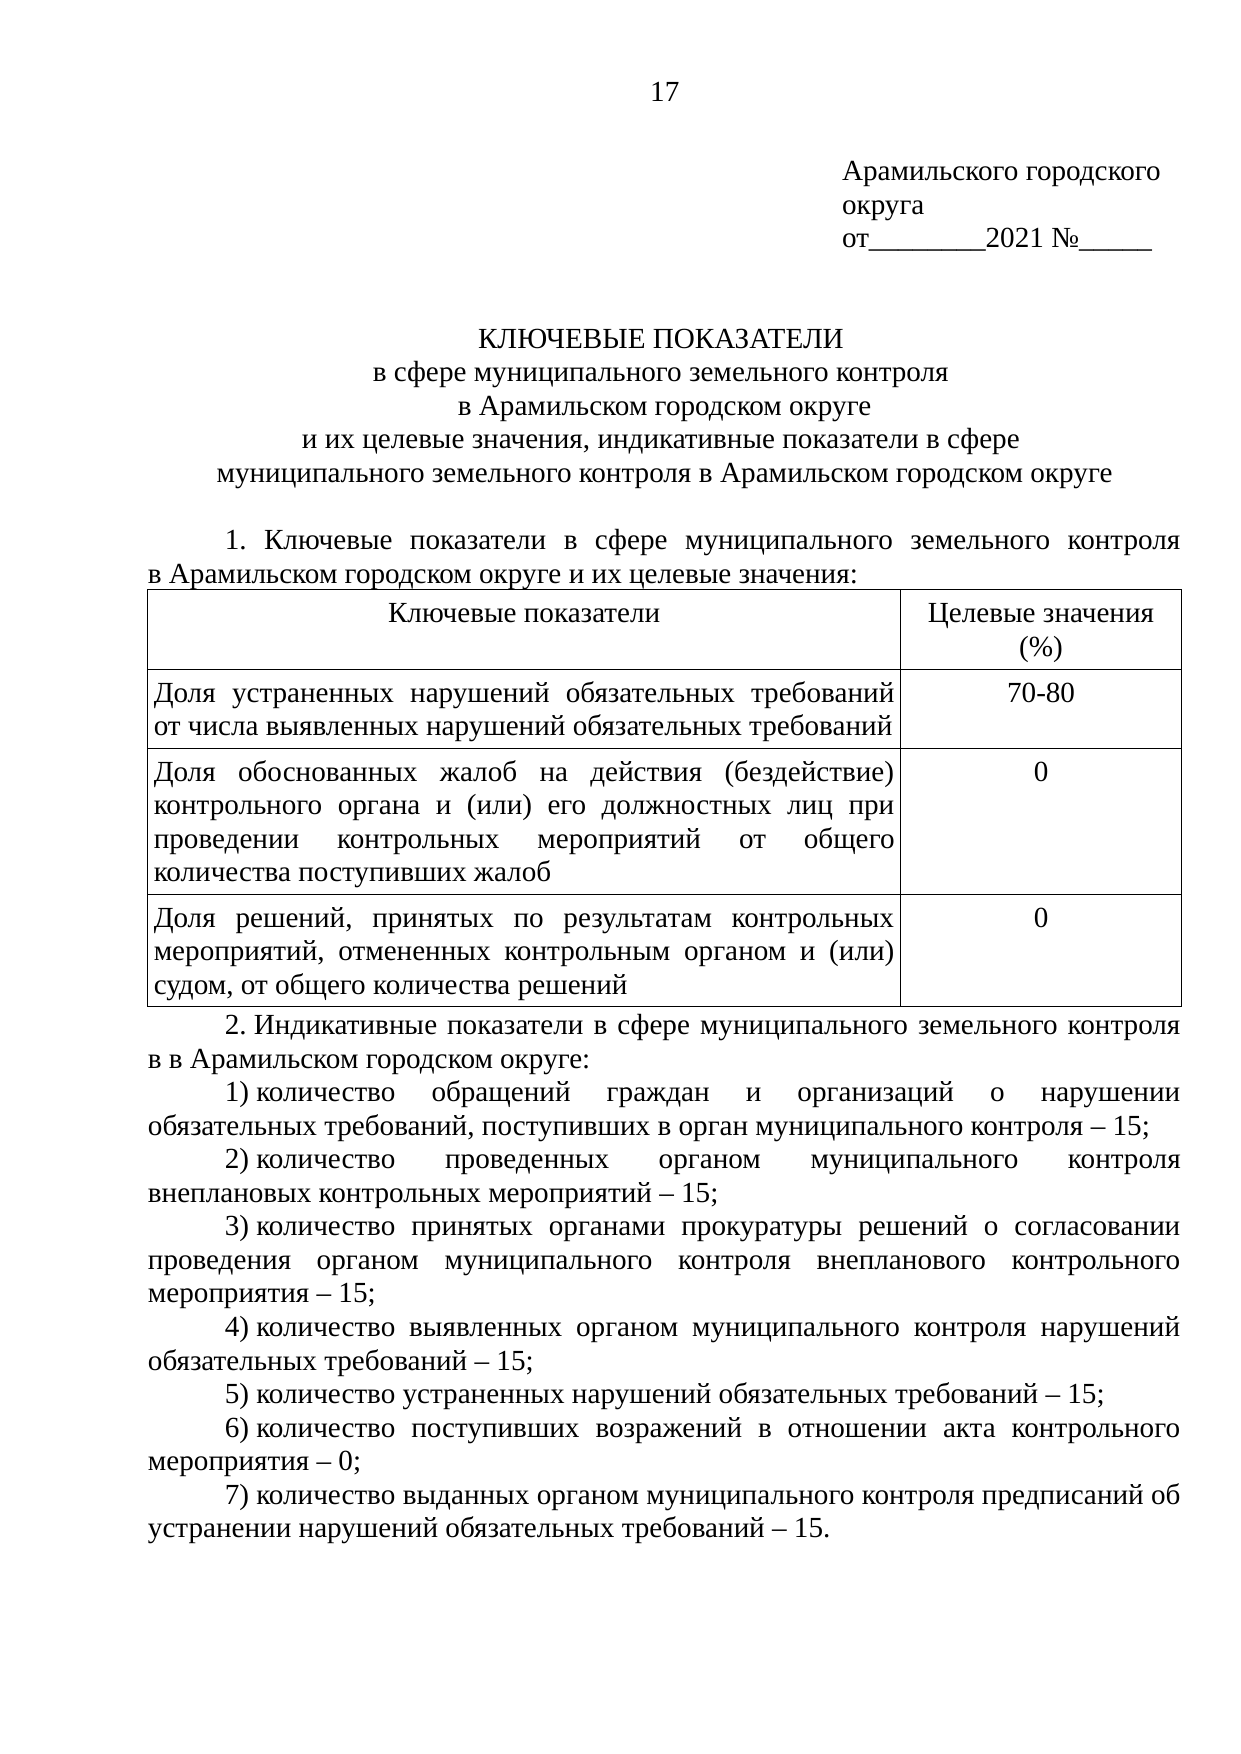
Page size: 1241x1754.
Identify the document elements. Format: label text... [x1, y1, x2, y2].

text муниципального земельного контроля в Арамильском городском округе [148, 455, 1181, 489]
table_cell 70-80 [901, 670, 1181, 747]
text 7) количество выданных органом муниципального контроля предписаний об устранении нарушений обязательных требований – 15. [148, 1477, 1181, 1544]
table_cell Доля обоснованных жалоб на действия (бездействие) контрольного органа и (или) его должностных лиц при проведении контрольных мероприятий от общего количества поступивших жалоб [148, 749, 900, 894]
text 2) количество проведенных органом муниципального контроля внеплановых контрольных мероприятий – 15; [148, 1141, 1181, 1208]
text 4) количество выявленных органом муниципального контроля нарушений обязательных требований – 15; [148, 1309, 1181, 1376]
text Арамильского городского округа [842, 153, 1181, 220]
table_cell Доля решений, принятых по результатам контрольных мероприятий, отмененных контрольным органом и (или) судом, от общего количества решений [148, 895, 900, 1006]
table_cell 0 [901, 749, 1181, 894]
text от________2021 №_____ [842, 220, 1181, 254]
text в Арамильском городском округе [148, 388, 1181, 422]
table_header Целевые значения (%) [901, 590, 1181, 668]
text 1. Ключевые показатели в сфере муниципального земельного контроля в Арамильском городском округе и их целевые значения: [148, 522, 1181, 589]
text КЛЮЧЕВЫЕ ПОКАЗАТЕЛИ [148, 321, 1181, 354]
text и их целевые значения, индикативные показатели в сфере [148, 422, 1181, 455]
text 2. Индикативные показатели в сфере муниципального земельного контроля в в Арамильском городском округе: [148, 1007, 1181, 1074]
text 3) количество принятых органами прокуратуры решений о согласовании проведения органом муниципального контроля внепланового контрольного мероприятия – 15; [148, 1208, 1181, 1309]
table_cell 0 [901, 895, 1181, 1006]
text 6) количество поступивших возражений в отношении акта контрольного мероприятия – 0; [148, 1410, 1181, 1477]
text 1) количество обращений граждан и организаций о нарушении обязательных требований, поступивших в орган муниципального контроля – 15; [148, 1074, 1181, 1141]
text 5) количество устраненных нарушений обязательных требований – 15; [148, 1376, 1181, 1410]
text в сфере муниципального земельного контроля [148, 354, 1181, 388]
table_header Ключевые показатели [148, 590, 900, 668]
table_cell Доля устраненных нарушений обязательных требований от числа выявленных нарушений обязательных требований [148, 670, 900, 747]
